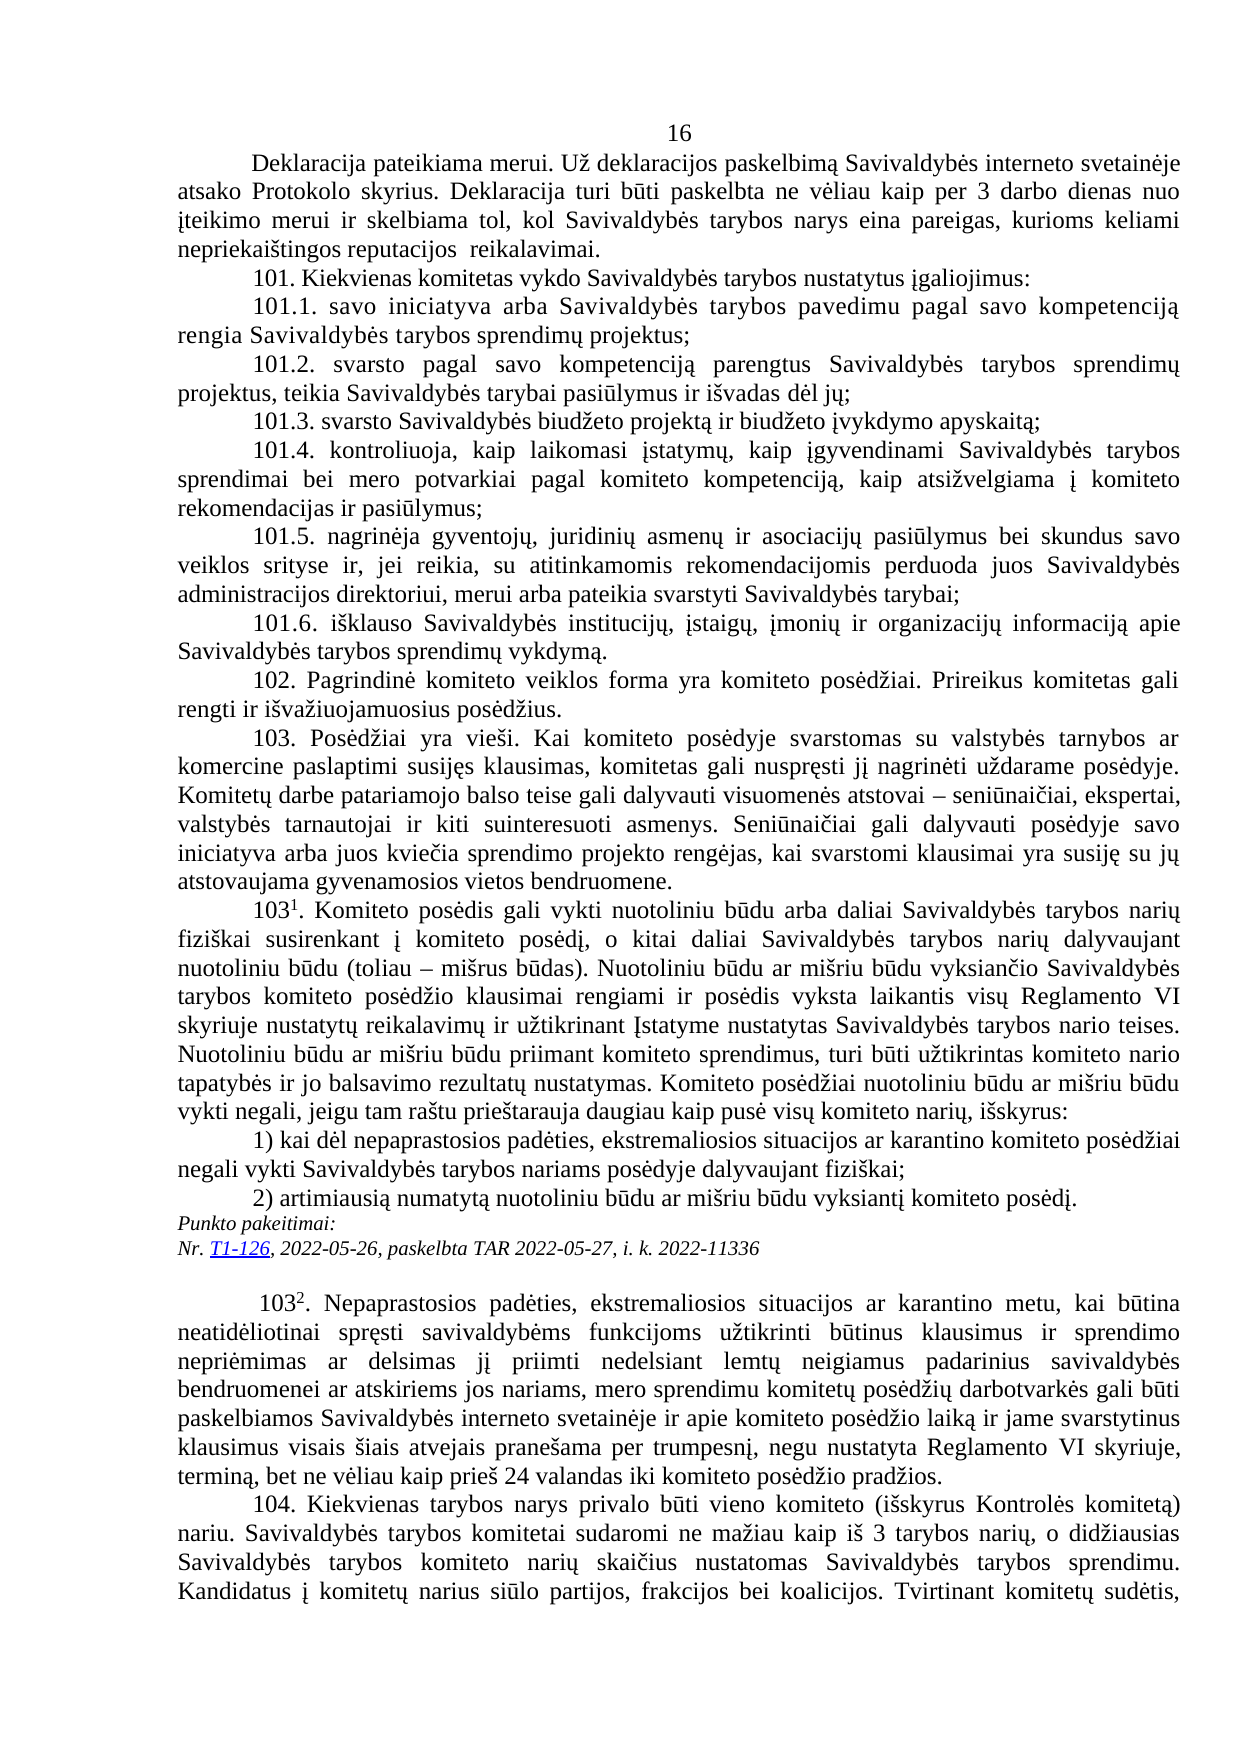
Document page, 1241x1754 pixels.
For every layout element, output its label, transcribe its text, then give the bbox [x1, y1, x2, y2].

text 104. Kiekvienas tarybos narys privalo būti vieno komiteto (išskyrus Kontrolės komitetą) nariu. Savivaldybės tarybos komitetai sudaromi ne mažiau kaip iš 3 tarybos narių, o didžiausias Savivaldybės tarybos komiteto narių skaičius nustatomas Savivaldybės tarybos sprendimu. Kandidatus į komitetų narius siūlo partijos, frakcijos bei koalicijos. Tvirtinant komitetų sudėtis, [177, 1489, 1181, 1604]
text 102. Pagrindinė komiteto veiklos forma yra komiteto posėdžiai. Prireikus komitetas gali rengti ir išvažiuojamuosius posėdžius. [177, 665, 1181, 723]
text 101.6. išklauso Savivaldybės institucijų, įstaigų, įmonių ir organizacijų informaciją apie Savivaldybės tarybos sprendimų vykdymą. [177, 608, 1181, 665]
text Deklaracija pateikiama merui. Už deklaracijos paskelbimą Savivaldybės interneto svetainėje atsako Protokolo skyrius. Deklaracija turi būti paskelbta ne vėliau kaip per 3 darbo dienas nuo įteikimo merui ir skelbiama tol, kol Savivaldybės tarybos narys eina pareigas, kurioms keliami nepriekaištingos reputacijos reikalavimai. [177, 148, 1181, 263]
text Punkto pakeitimai: [177, 1211, 1181, 1235]
text 101. Kiekvienas komitetas vykdo Savivaldybės tarybos nustatytus įgaliojimus: [177, 263, 1181, 291]
text 1031. Komiteto posėdis gali vykti nuotoliniu būdu arba daliai Savivaldybės tarybos narių fiziškai susirenkant į komiteto posėdį, o kitai daliai Savivaldybės tarybos narių dalyvaujant nuotoliniu būdu (toliau – mišrus būdas). Nuotoliniu būdu ar mišriu būdu vyksiančio Savivaldybės tarybos komiteto posėdžio klausimai rengiami ir posėdis vyksta laikantis visų Reglamento VI skyriuje nustatytų reikalavimų ir užtikrinant Įstatyme nustatytas Savivaldybės tarybos nario teises. Nuotoliniu būdu ar mišriu būdu priimant komiteto sprendimus, turi būti užtikrintas komiteto nario tapatybės ir jo balsavimo rezultatų nustatymas. Komiteto posėdžiai nuotoliniu būdu ar mišriu būdu vykti negali, jeigu tam raštu prieštarauja daugiau kaip pusė visų komiteto narių, išskyrus: [177, 895, 1181, 1125]
text 101.3. svarsto Savivaldybės biudžeto projektą ir biudžeto įvykdymo apyskaitą; [177, 406, 1181, 435]
text Nr. T1-126, 2022-05-26, paskelbta TAR 2022-05-27, i. k. 2022-11336 [177, 1235, 1181, 1259]
text 1032. Nepaprastosios padėties, ekstremaliosios situacijos ar karantino metu, kai būtina neatidėliotinai spręsti savivaldybėms funkcijoms užtikrinti būtinus klausimus ir sprendimo nepriėmimas ar delsimas jį priimti nedelsiant lemtų neigiamus padarinius savivaldybės bendruomenei ar atskiriems jos nariams, mero sprendimu komitetų posėdžių darbotvarkės gali būti paskelbiamos Savivaldybės interneto svetainėje ir apie komiteto posėdžio laiką ir jame svarstytinus klausimus visais šiais atvejais pranešama per trumpesnį, negu nustatyta Reglamento VI skyriuje, terminą, bet ne vėliau kaip prieš 24 valandas iki komiteto posėdžio pradžios. [177, 1288, 1181, 1489]
text 103. Posėdžiai yra vieši. Kai komiteto posėdyje svarstomas su valstybės tarnybos ar komercine paslaptimi susijęs klausimas, komitetas gali nuspręsti jį nagrinėti uždarame posėdyje. Komitetų darbe patariamojo balso teise gali dalyvauti visuomenės atstovai – seniūnaičiai, ekspertai, valstybės tarnautojai ir kiti suinteresuoti asmenys. Seniūnaičiai gali dalyvauti posėdyje savo iniciatyva arba juos kviečia sprendimo projekto rengėjas, kai svarstomi klausimai yra susiję su jų atstovaujama gyvenamosios vietos bendruomene. [177, 723, 1181, 895]
text 101.2. svarsto pagal savo kompetenciją parengtus Savivaldybės tarybos sprendimų projektus, teikia Savivaldybės tarybai pasiūlymus ir išvadas dėl jų; [177, 349, 1181, 406]
text 2) artimiausią numatytą nuotoliniu būdu ar mišriu būdu vyksiantį komiteto posėdį. [177, 1183, 1181, 1211]
text 101.1. savo iniciatyva arba Savivaldybės tarybos pavedimu pagal savo kompetenciją rengia Savivaldybės tarybos sprendimų projektus; [177, 291, 1181, 349]
text 101.4. kontroliuoja, kaip laikomasi įstatymų, kaip įgyvendinami Savivaldybės tarybos sprendimai bei mero potvarkiai pagal komiteto kompetenciją, kaip atsižvelgiama į komiteto rekomendacijas ir pasiūlymus; [177, 435, 1181, 521]
text 1) kai dėl nepaprastosios padėties, ekstremaliosios situacijos ar karantino komiteto posėdžiai negali vykti Savivaldybės tarybos nariams posėdyje dalyvaujant fiziškai; [177, 1125, 1181, 1183]
text 101.5. nagrinėja gyventojų, juridinių asmenų ir asociacijų pasiūlymus bei skundus savo veiklos srityse ir, jei reikia, su atitinkamomis rekomendacijomis perduoda juos Savivaldybės administracijos direktoriui, merui arba pateikia svarstyti Savivaldybės tarybai; [177, 521, 1181, 608]
